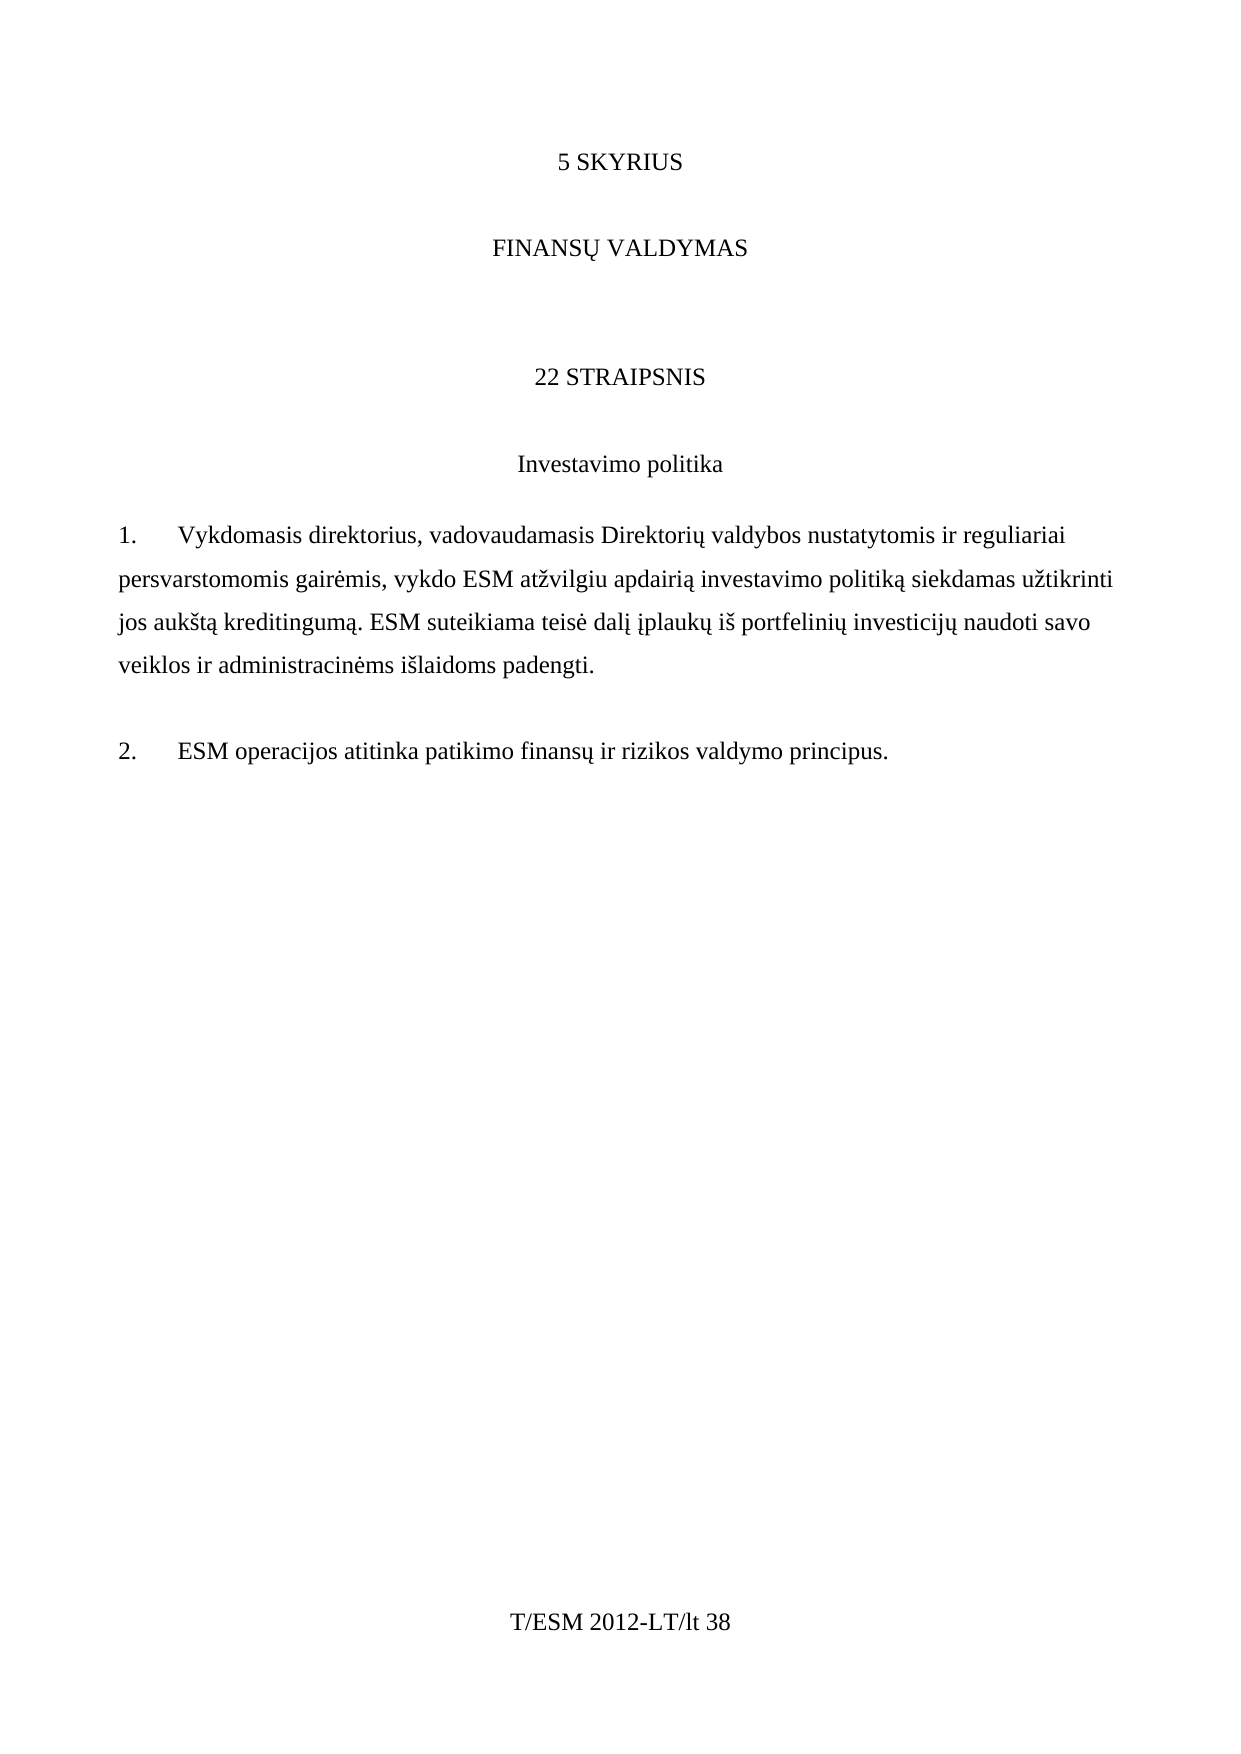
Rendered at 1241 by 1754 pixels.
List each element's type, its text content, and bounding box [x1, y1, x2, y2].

text 2. ESM operacijos atitinka patikimo finansų ir rizikos valdymo principus. [118, 736, 1122, 765]
text Investavimo politika [118, 449, 1122, 477]
text 1. Vykdomasis direktorius, vadovaudamasis Direktorių valdybos nustatytomis ir reguliariai persvarstomomis gairėmis, vykdo ESM atžvilgiu apdairią investavimo politiką siekdamas užtikrinti jos aukštą kreditingumą. ESM suteikiama teisė dalį įplaukų iš portfelinių investicijų naudoti savo veiklos ir administracinėms išlaidoms padengti. [118, 521, 1122, 679]
text 22 STRAIPSNIS [118, 362, 1122, 391]
text FINANSŲ VALDYMAS [118, 233, 1122, 262]
text 5 SKYRIUS [118, 147, 1122, 176]
